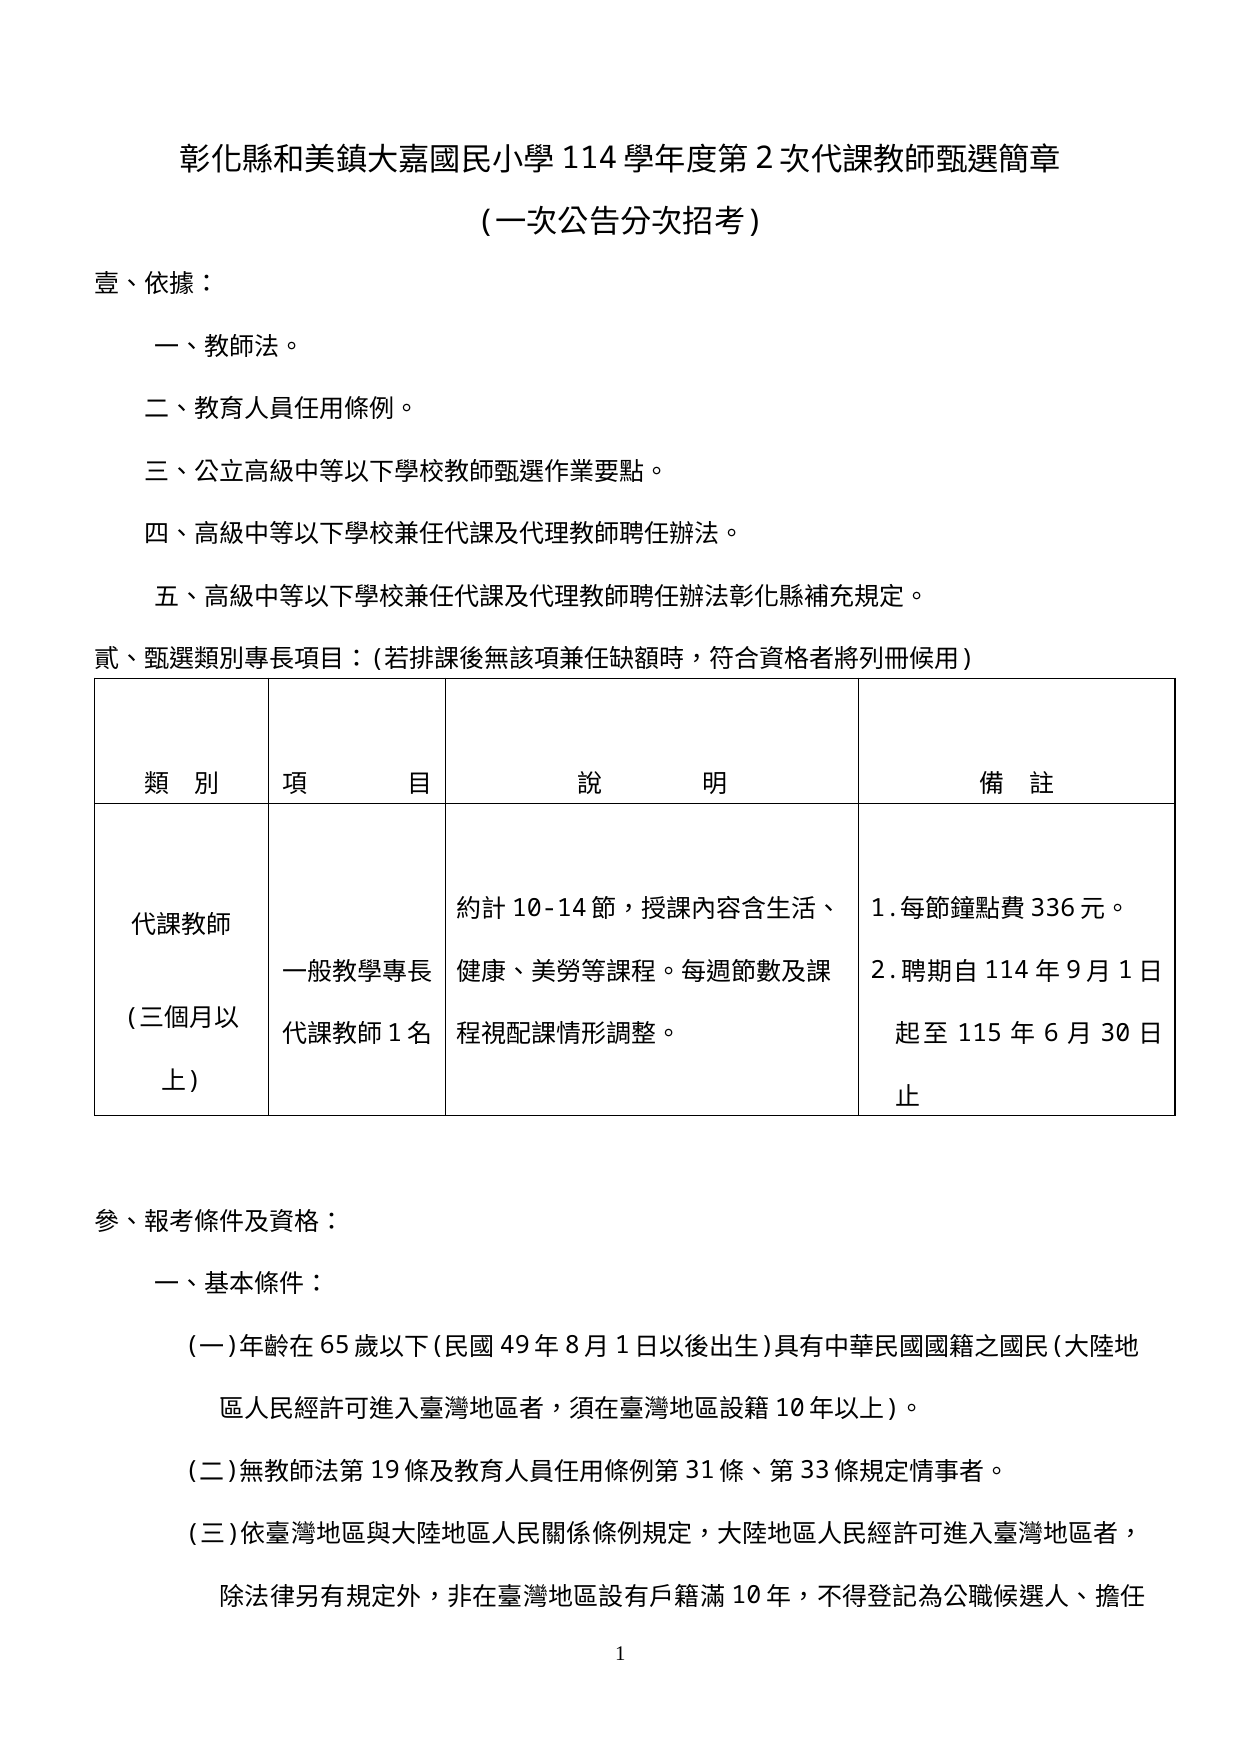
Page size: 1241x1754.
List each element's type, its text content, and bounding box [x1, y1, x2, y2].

text (三)依臺灣地區與大陸地區人民關係條例規定，大陸地區人民經許可進入臺灣地區者，除法律另有規定外，非在臺灣地區設有戶籍滿10年，不得登記為公職候選人、擔任 [94, 1490, 1146, 1615]
table_header 說 明 [446, 679, 858, 802]
text 參、報考條件及資格： [94, 1177, 1146, 1240]
text (一次公告分次招考) [94, 177, 1146, 240]
text 二、教育人員任用條例。 [119, 365, 1146, 427]
table_header 備 註 [859, 679, 1174, 802]
text 壹、依據： [94, 240, 1146, 302]
text 一、基本條件： [94, 1240, 1146, 1302]
table_header 類 別 [95, 679, 268, 802]
table_cell 約計10-14節，授課內容含生活、健康、美勞等課程。每週節數及課程視配課情形調整。 [446, 804, 858, 1115]
table_header 項 目 [269, 679, 445, 802]
table_cell 代課教師 (三個月以上) [95, 804, 268, 1115]
text 貳、甄選類別專長項目：(若排課後無該項兼任缺額時，符合資格者將列冊候用) [94, 615, 1146, 677]
text (一)年齡在65歲以下(民國49年8月1日以後出生)具有中華民國國籍之國民(大陸地區人民經許可進入臺灣地區者，須在臺灣地區設籍10年以上)。 [94, 1302, 1146, 1427]
table_cell 1.每節鐘點費336元。 2.聘期自114年9月1日起至115年6月30日止 [859, 804, 1174, 1115]
text 三、公立高級中等以下學校教師甄選作業要點。 [119, 427, 1146, 490]
text 五、高級中等以下學校兼任代課及代理教師聘任辦法彰化縣補充規定。 [94, 552, 1146, 615]
text 彰化縣和美鎮大嘉國民小學114學年度第2次代課教師甄選簡章 [94, 115, 1146, 177]
text 四、高級中等以下學校兼任代課及代理教師聘任辦法。 [119, 490, 1146, 552]
text (二)無教師法第19條及教育人員任用條例第31條、第33條規定情事者。 [94, 1427, 1146, 1490]
text 一、教師法。 [94, 302, 1146, 365]
table_cell 一般教學專長 代課教師1名 [269, 804, 445, 1115]
